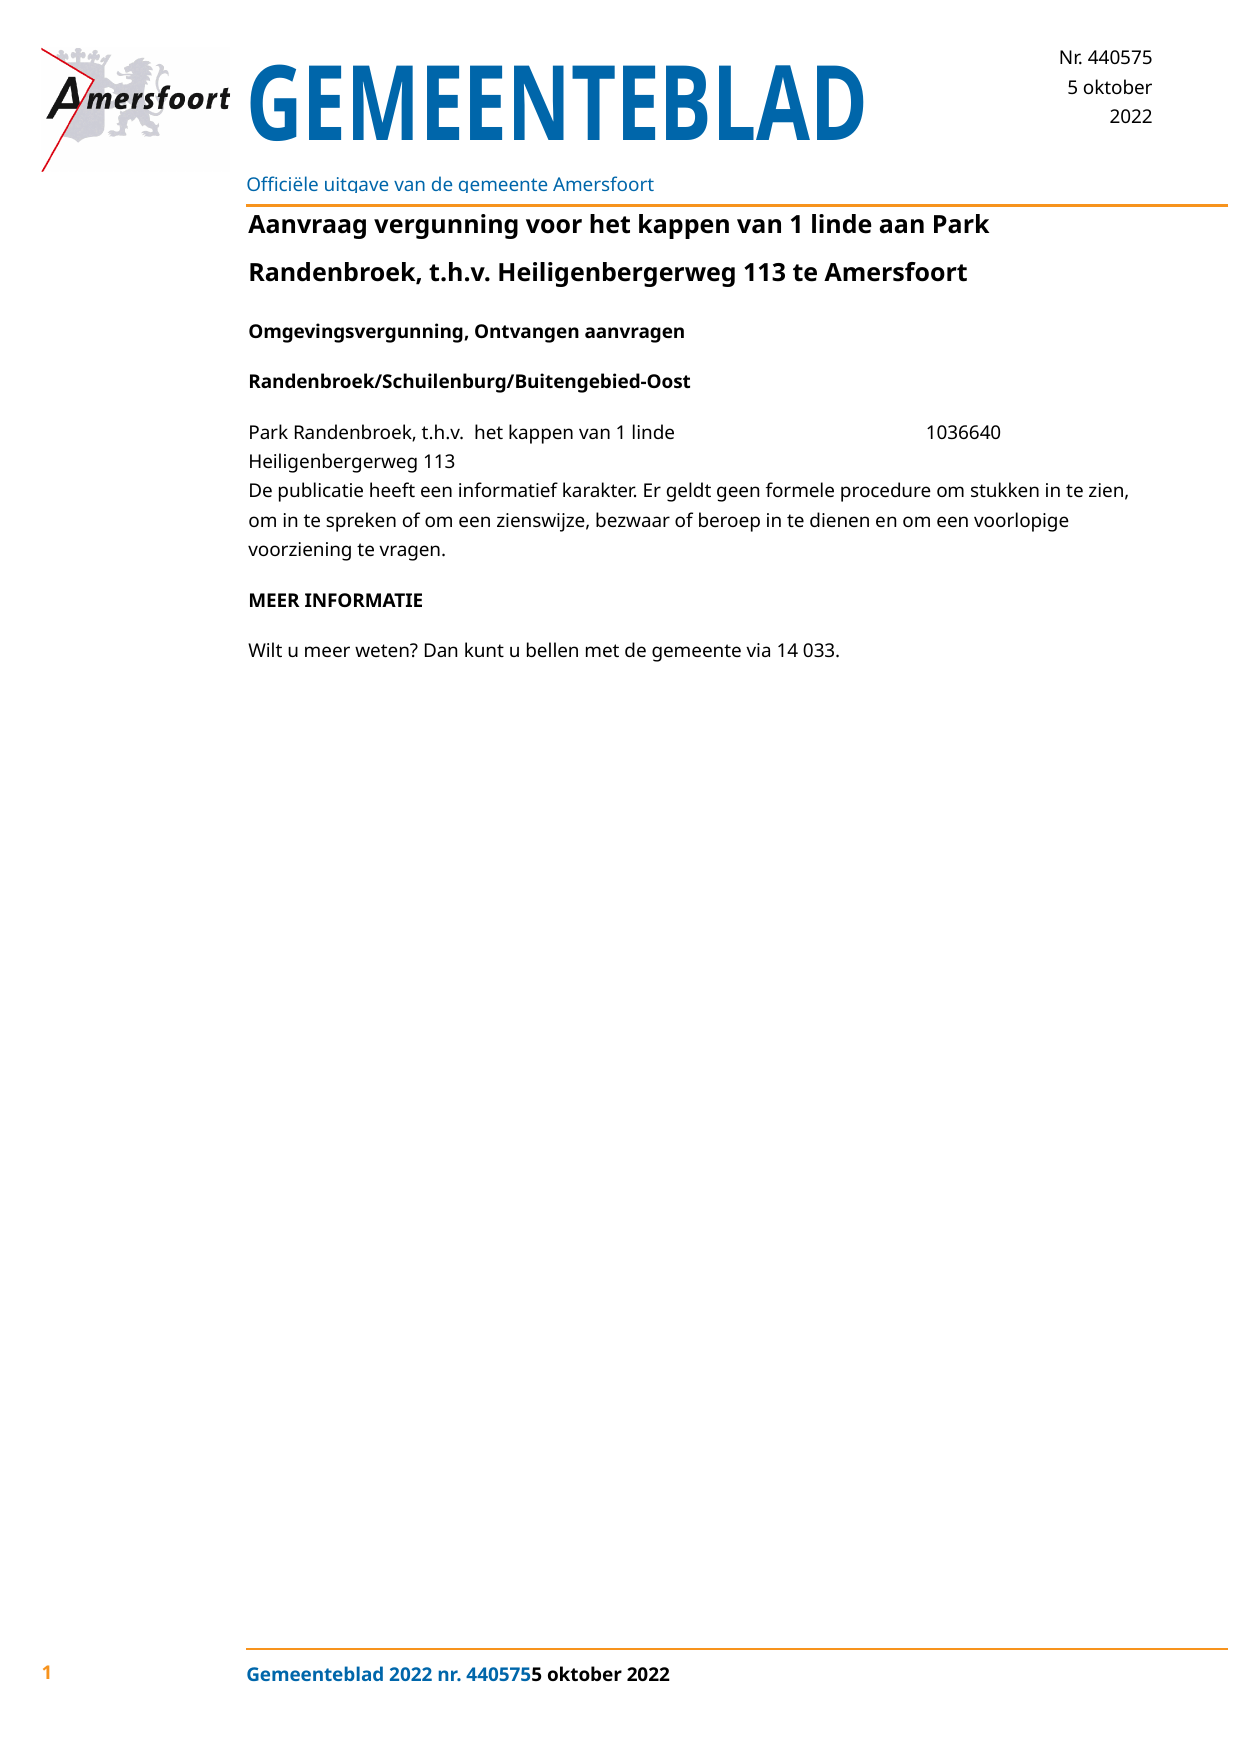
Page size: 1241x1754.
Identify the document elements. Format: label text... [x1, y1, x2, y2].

table_header Park Randenbroek, t.h.v. Heiligenbergerweg 113 [248, 419, 474, 474]
text MEER INFORMATIE [248, 587, 1152, 613]
text Wilt u meer weten? Dan kunt u bellen met de gemeente via 14 033. [248, 637, 1152, 663]
table_header het kappen van 1 linde [474, 419, 700, 474]
text Randenbroek/Schuilenburg/Buitengebied-Oost [248, 368, 1152, 394]
table_header 1036640 [926, 419, 1152, 474]
text De publicatie heeft een informatief karakter. Er geldt geen formele procedure om stukken in te zien, om in te spreken of om een zienswijze, bezwaar of beroep in te dienen en om een voorlopige voorziening te vragen. [248, 477, 1152, 562]
picture [41, 47, 231, 172]
text Omgevingsvergunning, Ontvangen aanvragen [248, 318, 1152, 344]
text Aanvraag vergunning voor het kappen van 1 linde aan Park Randenbroek, t.h.v. Heiligenbergerweg 113 te Amersfoort [248, 207, 1152, 288]
table_header [700, 419, 926, 474]
